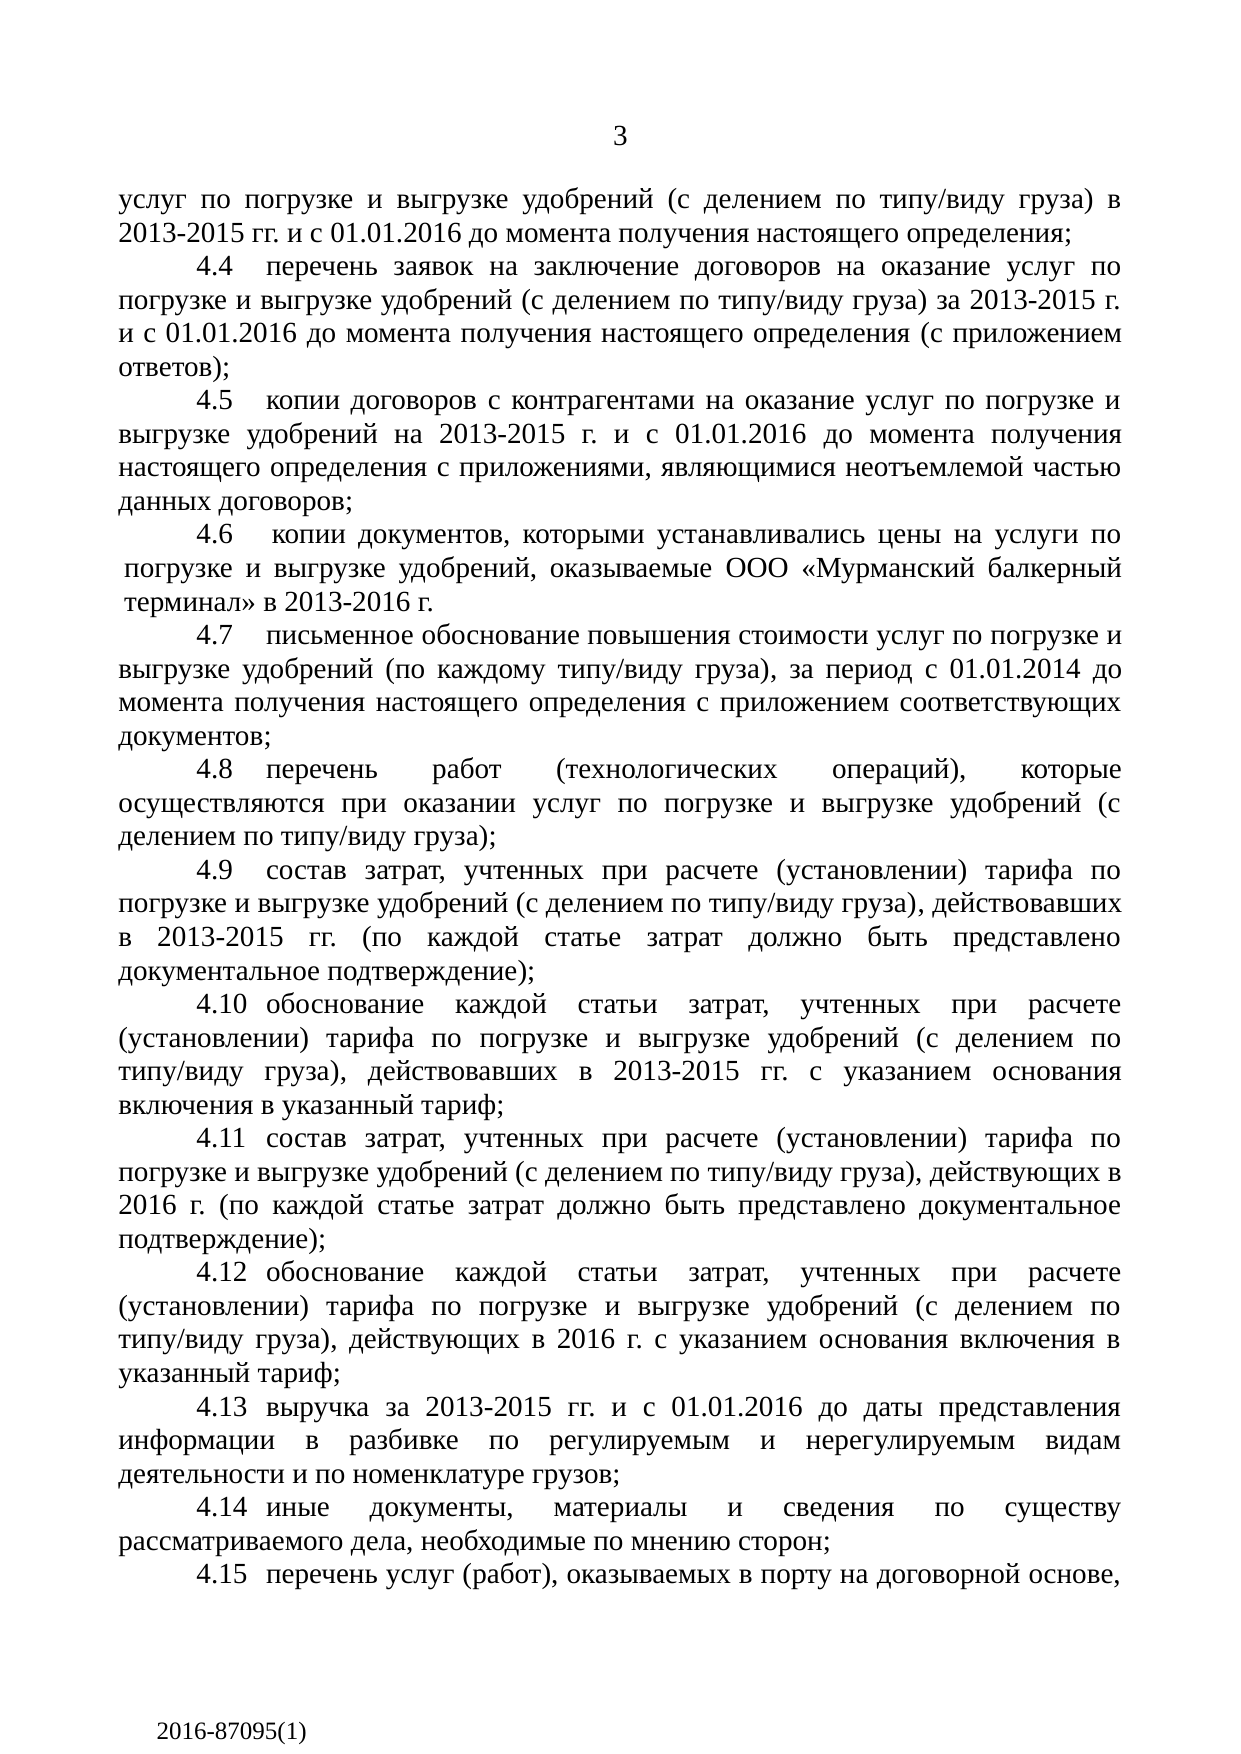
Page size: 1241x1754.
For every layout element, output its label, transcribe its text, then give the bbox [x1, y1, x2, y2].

list перечень работ (технологических операций), которые осуществляются при оказании услуг по погрузке и выгрузке удобрений (с делением по типу/виду груза); [118, 751, 1122, 852]
list выручка за 2013-2015 гг. и с 01.01.2016 до даты представления информации в разбивке по регулируемым и нерегулируемым видам деятельности и по номенклатуре грузов; [118, 1389, 1122, 1489]
list обоснование каждой статьи затрат, учтенных при расчете (установлении) тарифа по погрузке и выгрузке удобрений (с делением по типу/виду груза), действующих в 2016 г. с указанием основания включения в указанный тариф; [118, 1254, 1122, 1389]
list копии договоров с контрагентами на оказание услуг по погрузке и выгрузке удобрений на 2013-2015 г. и с 01.01.2016 до момента получения настоящего определения с приложениями, являющимися неотъемлемой частью данных договоров; [118, 382, 1122, 517]
list состав затрат, учтенных при расчете (установлении) тарифа по погрузке и выгрузке удобрений (с делением по типу/виду груза), действующих в 2016 г. (по каждой статье затрат должно быть представлено документальное подтверждение); [118, 1120, 1122, 1254]
list письменное обоснование повышения стоимости услуг по погрузке и выгрузке удобрений (по каждому типу/виду груза), за период с 01.01.2014 до момента получения настоящего определения с приложением соответствующих документов; [118, 617, 1122, 751]
list иные документы, материалы и сведения по существу рассматриваемого дела, необходимые по мнению сторон; [118, 1489, 1122, 1556]
list услуг по погрузке и выгрузке удобрений (с делением по типу/виду груза) в 2013-2015 гг. и с 01.01.2016 до момента получения настоящего определения; [118, 181, 1122, 248]
list перечень услуг (работ), оказываемых в порту на договорной основе, [118, 1556, 1122, 1590]
list перечень заявок на заключение договоров на оказание услуг по погрузке и выгрузке удобрений (с делением по типу/виду груза) за 2013-2015 г. и с 01.01.2016 до момента получения настоящего определения (с приложением ответов); [118, 248, 1122, 382]
list копии документов, которыми устанавливались цены на услуги по погрузке и выгрузке удобрений, оказываемые ООО «Мурманский балкерный терминал» в 2013-2016 г. [124, 517, 1122, 617]
list обоснование каждой статьи затрат, учтенных при расчете (установлении) тарифа по погрузке и выгрузке удобрений (с делением по типу/виду груза), действовавших в 2013-2015 гг. с указанием основания включения в указанный тариф; [118, 986, 1122, 1120]
list состав затрат, учтенных при расчете (установлении) тарифа по погрузке и выгрузке удобрений (с делением по типу/виду груза), действовавших в 2013-2015 гг. (по каждой статье затрат должно быть представлено документальное подтверждение); [118, 852, 1122, 986]
